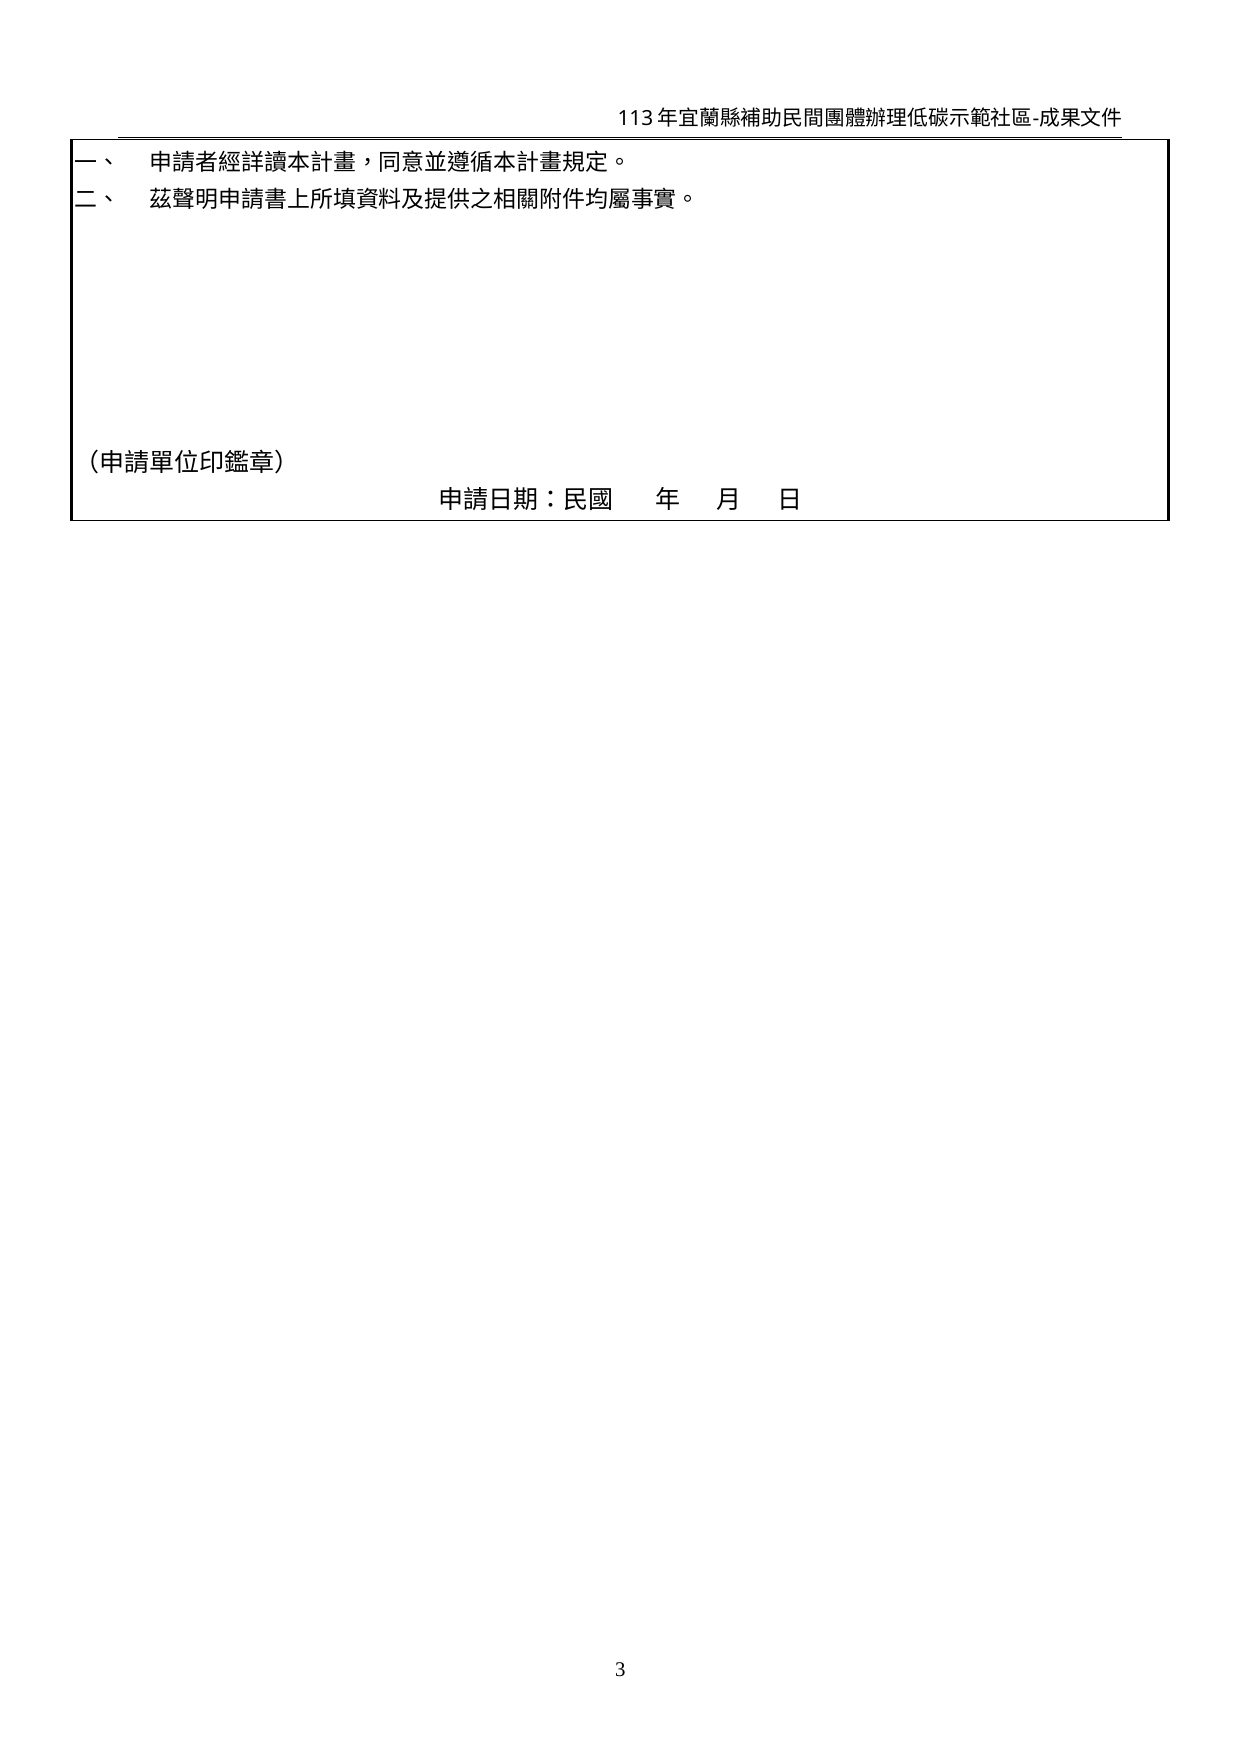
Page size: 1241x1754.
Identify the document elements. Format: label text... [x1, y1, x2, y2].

table_cell 申請者經詳讀本計畫，同意並遵循本計畫規定。 茲聲明申請書上所填資料及提供之相關附件均屬事實。 （申請單位印鑑章） 申請日期：民國 年 月 日 [73, 140, 1167, 519]
